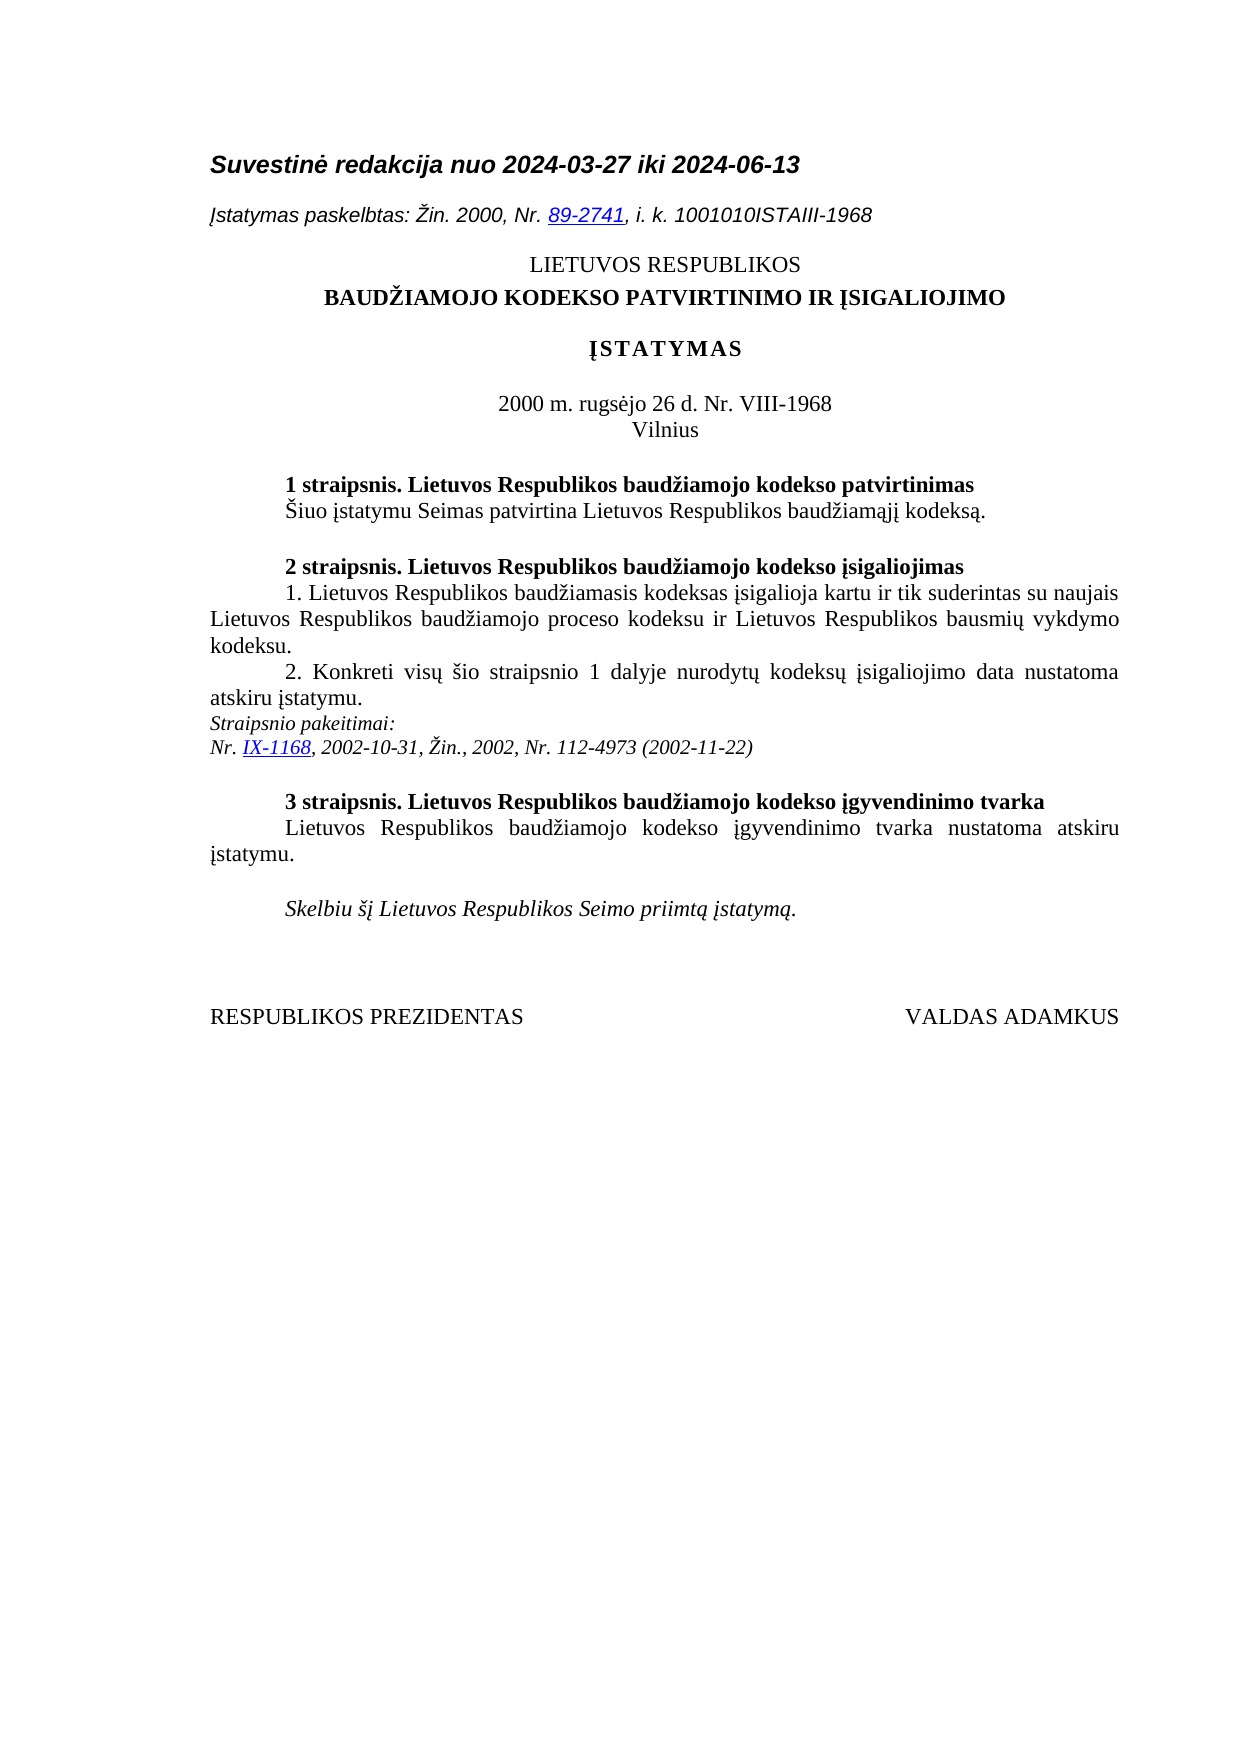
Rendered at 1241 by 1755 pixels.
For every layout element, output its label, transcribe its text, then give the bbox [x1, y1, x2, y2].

text Įstatymas paskelbtas: Žin. 2000, Nr. 89-2741, i. k. 1001010ISTAIII-1968 [210, 203, 1120, 227]
text 2. Konkreti visų šio straipsnio 1 dalyje nurodytų kodeksų įsigaliojimo data nustatoma atskiru įstatymu. [210, 658, 1120, 711]
text Lietuvos Respublikos baudžiamojo kodekso įgyvendinimo tvarka nustatoma atskiru įstatymu. [210, 814, 1120, 867]
text 2000 m. rugsėjo 26 d. Nr. VIII-1968 Vilnius [210, 390, 1120, 442]
text ĮSTATYMAS [210, 335, 1120, 361]
text Nr. IX-1168, 2002-10-31, Žin., 2002, Nr. 112-4973 (2002-11-22) [210, 735, 1120, 759]
text Skelbiu šį Lietuvos Respublikos Seimo priimtą įstatymą. [210, 896, 1120, 922]
text Straipsnio pakeitimai: [210, 711, 1120, 735]
text Šiuo įstatymu Seimas patvirtina Lietuvos Respublikos baudžiamąjį kodeksą. [210, 498, 1120, 524]
text LIETUVOS RESPUBLIKOS [210, 251, 1120, 277]
text 2 straipsnis. Lietuvos Respublikos baudžiamojo kodekso įsigaliojimas [210, 553, 1120, 579]
text BAUDŽIAMOJO KODEKSO PATVIRTINIMO IR ĮSIGALIOJIMO [210, 284, 1120, 311]
text 3 straipsnis. Lietuvos Respublikos baudžiamojo kodekso įgyvendinimo tvarka [210, 788, 1120, 814]
text Suvestinė redakcija nuo 2024-03-27 iki 2024-06-13 [210, 150, 1120, 179]
text 1 straipsnis. Lietuvos Respublikos baudžiamojo kodekso patvirtinimas [210, 471, 1120, 498]
text 1. Lietuvos Respublikos baudžiamasis kodeksas įsigalioja kartu ir tik suderintas su naujais Lietuvos Respublikos baudžiamojo proceso kodeksu ir Lietuvos Respublikos bausmių vykdymo kodeksu. [210, 579, 1120, 658]
text RESPUBLIKOS PREZIDENTAS VALDAS ADAMKUS [210, 1003, 1120, 1030]
